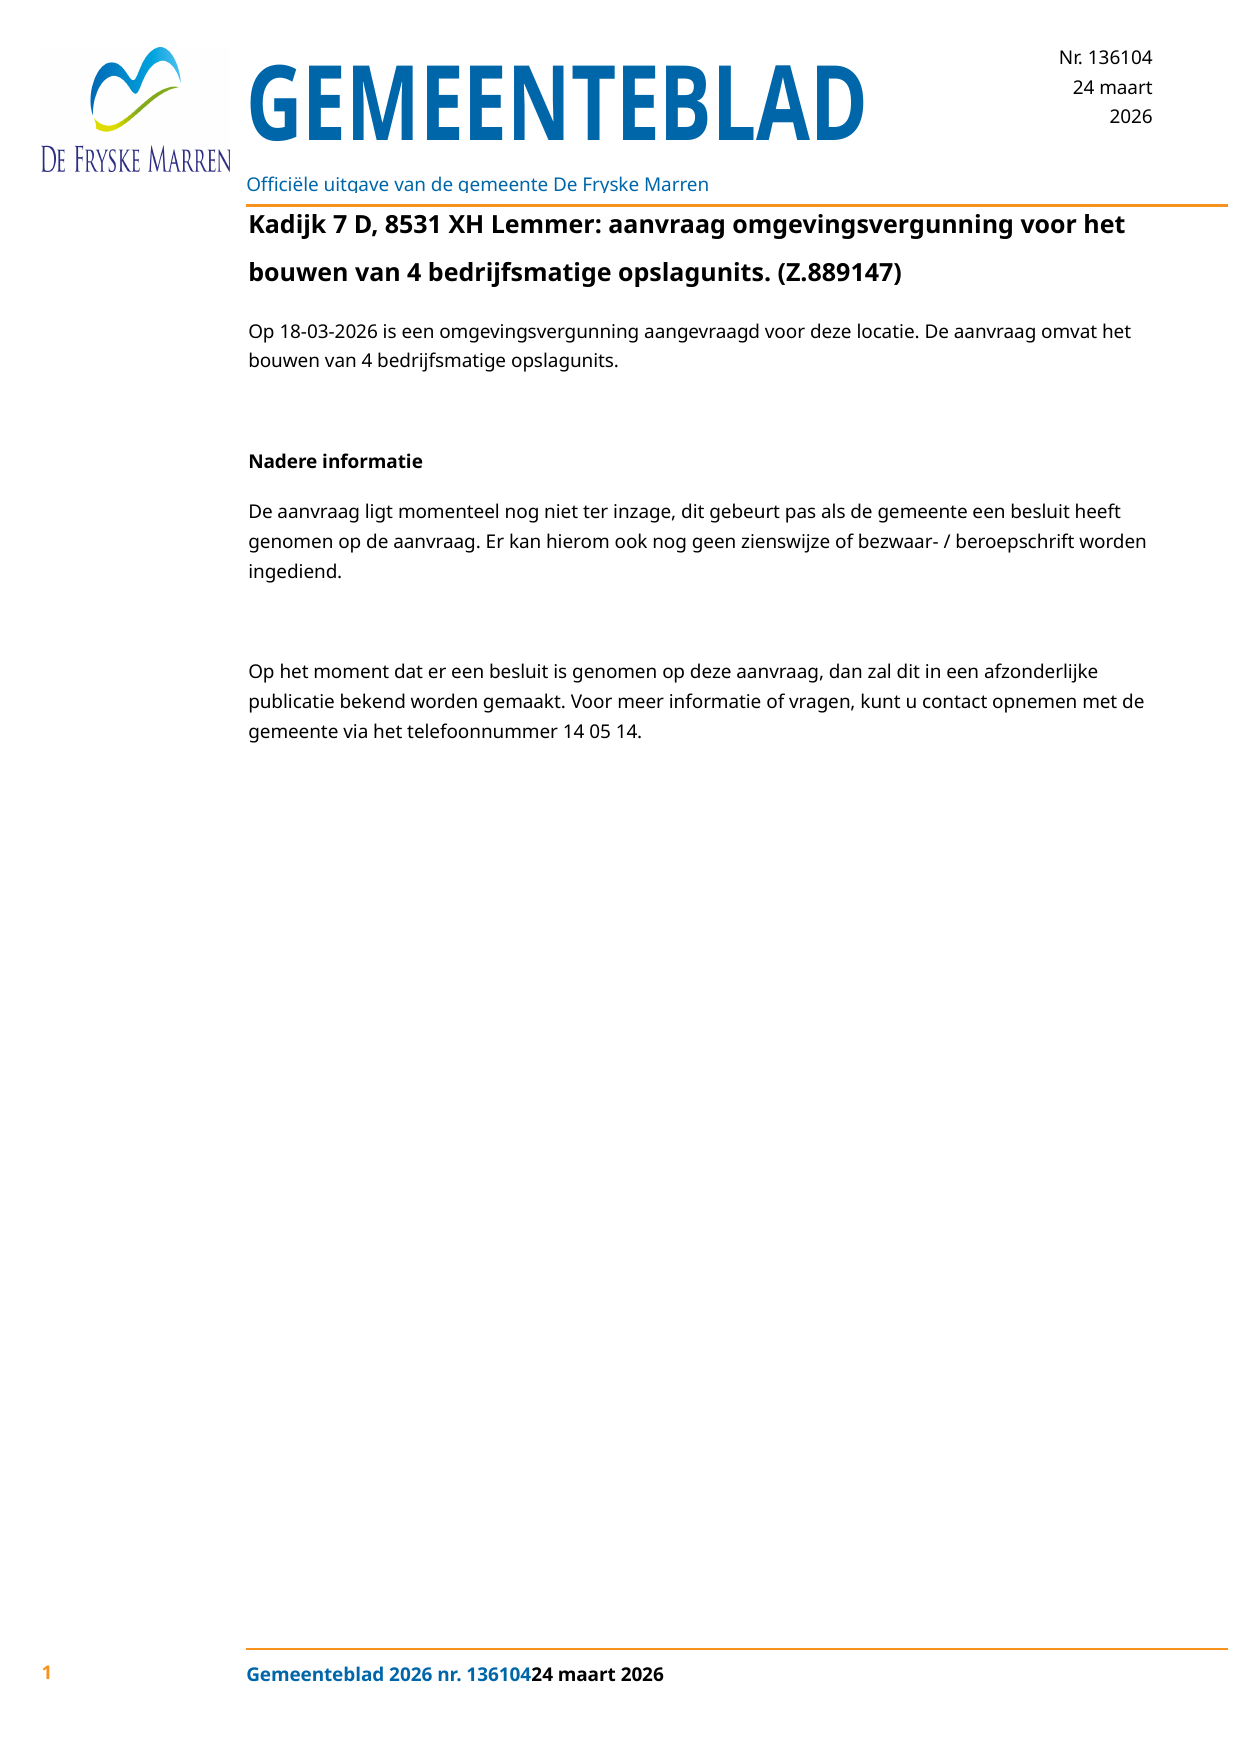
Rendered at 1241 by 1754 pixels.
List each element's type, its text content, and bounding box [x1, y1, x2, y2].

text De aanvraag ligt momenteel nog niet ter inzage, dit gebeurt pas als de gemeente een besluit heeft genomen op de aanvraag. Er kan hierom ook nog geen zienswijze of bezwaar- / beroepschrift worden ingediend. [248, 499, 1152, 584]
picture [41, 47, 231, 172]
text Kadijk 7 D, 8531 XH Lemmer: aanvraag omgevingsvergunning voor het bouwen van 4 bedrijfsmatige opslagunits. (Z.889147) [248, 207, 1152, 288]
text Op het moment dat er een besluit is genomen op deze aanvraag, dan zal dit in een afzonderlijke publicatie bekend worden gemaakt. Voor meer informatie of vragen, kunt u contact opnemen met de gemeente via het telefoonnummer 14 05 14. [248, 659, 1152, 744]
text Op 18-03-2026 is een omgevingsvergunning aangevraagd voor deze locatie. De aanvraag omvat het bouwen van 4 bedrijfsmatige opslagunits. [248, 318, 1152, 373]
text Nadere informatie [248, 448, 1152, 474]
